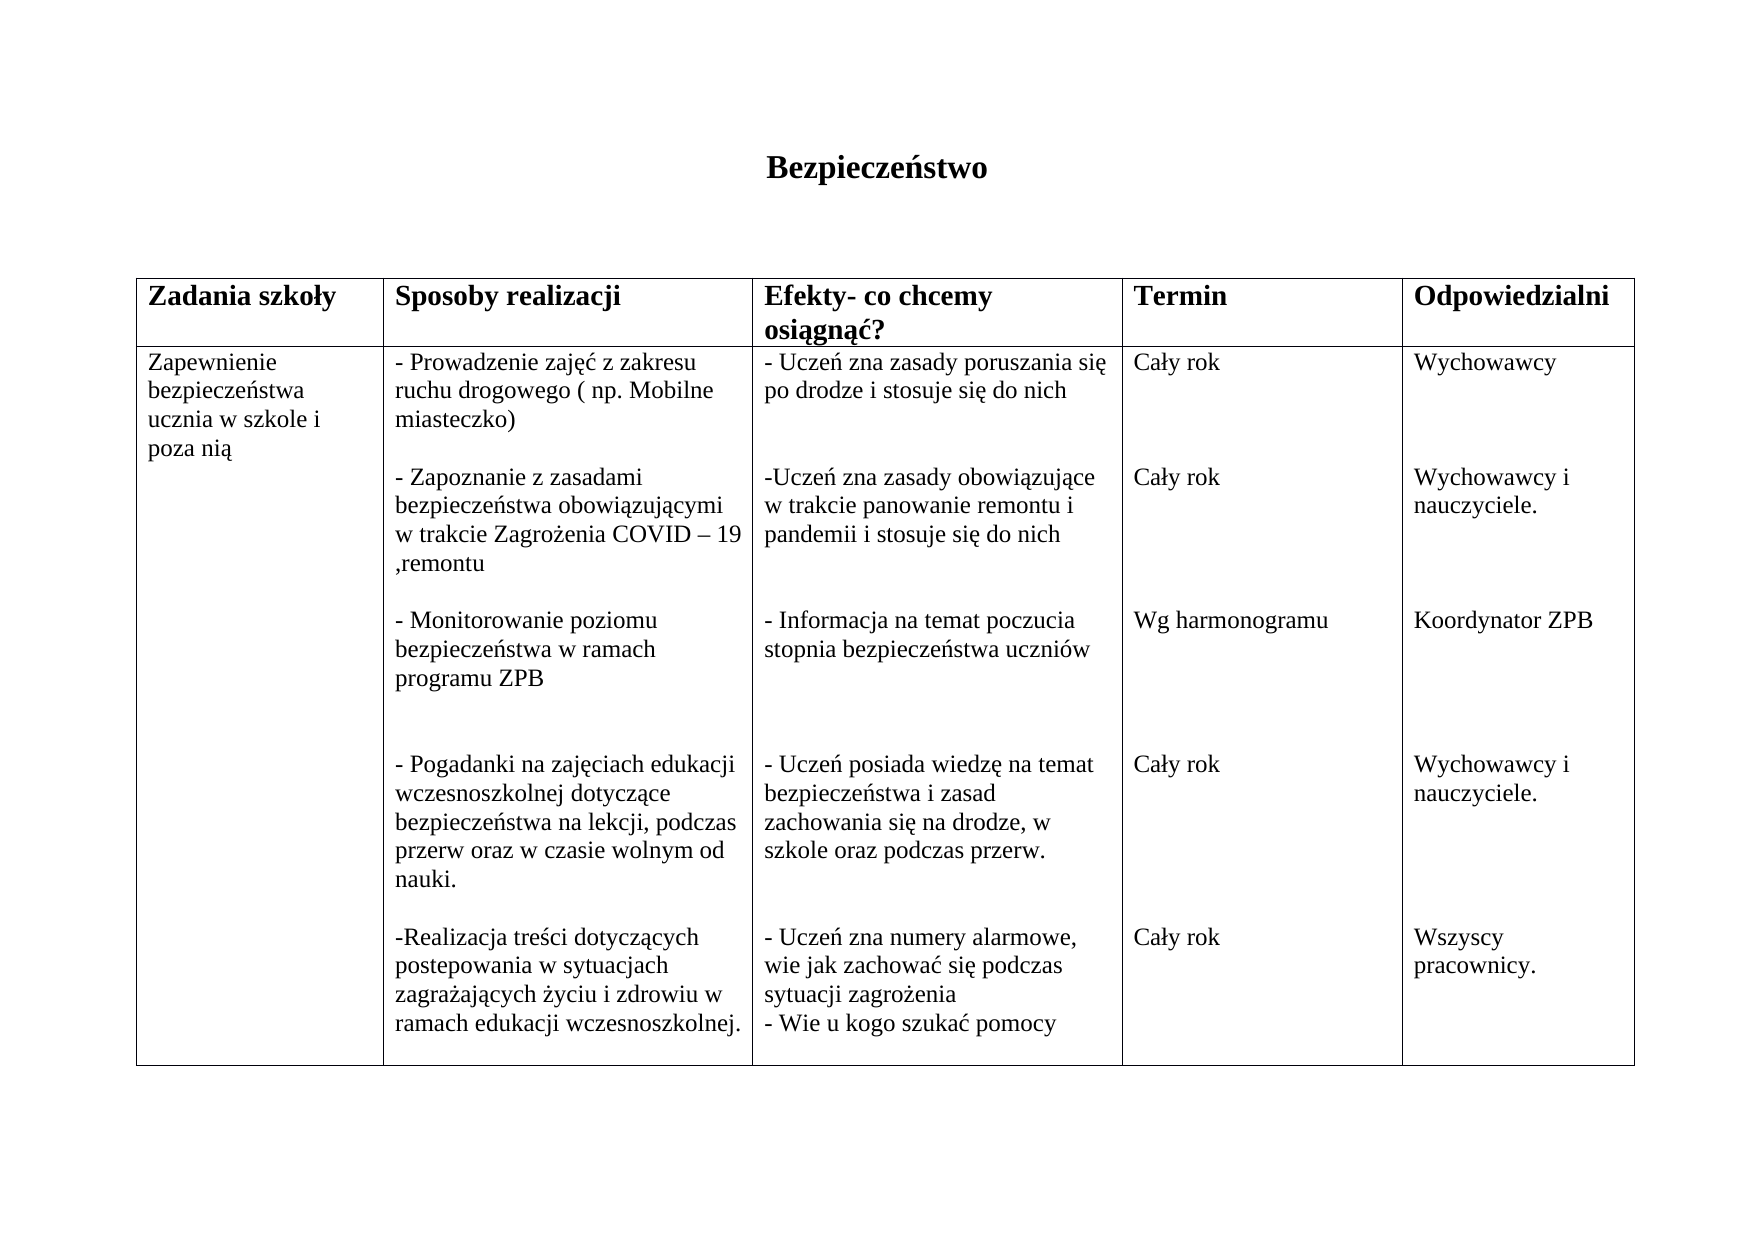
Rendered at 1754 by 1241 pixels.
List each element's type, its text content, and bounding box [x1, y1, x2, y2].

table_header Efekty- co chcemy osiągnąć? [753, 279, 1122, 346]
table_cell Cały rok Cały rok Wg harmonogramu Cały rok Cały rok [1123, 347, 1402, 1065]
table_header Zadania szkoły [137, 279, 383, 346]
table_cell Zapewnienie bezpieczeństwa ucznia w szkole i poza nią [137, 347, 383, 1065]
text Bezpieczeństwo [148, 148, 1606, 186]
table_header Termin [1123, 279, 1402, 346]
table_cell - Prowadzenie zajęć z zakresu ruchu drogowego ( np. Mobilne miasteczko) - Zapoznanie z zasadami bezpieczeństwa obowiązującymi w trakcie Zagrożenia COVID – 19 ,remontu - Monitorowanie poziomu bezpieczeństwa w ramach programu ZPB - Pogadanki na zajęciach edukacji wczesnoszkolnej dotyczące bezpieczeństwa na lekcji, podczas przerw oraz w czasie wolnym od nauki. -Realizacja treści dotyczących postepowania w sytuacjach zagrażających życiu i zdrowiu w ramach edukacji wczesnoszkolnej. [384, 347, 752, 1065]
table_header Odpowiedzialni [1403, 279, 1634, 346]
table_cell - Uczeń zna zasady poruszania się po drodze i stosuje się do nich -Uczeń zna zasady obowiązujące w trakcie panowanie remontu i pandemii i stosuje się do nich - Informacja na temat poczucia stopnia bezpieczeństwa uczniów - Uczeń posiada wiedzę na temat bezpieczeństwa i zasad zachowania się na drodze, w szkole oraz podczas przerw. - Uczeń zna numery alarmowe, wie jak zachować się podczas sytuacji zagrożenia - Wie u kogo szukać pomocy [753, 347, 1122, 1065]
table_header Sposoby realizacji [384, 279, 752, 346]
table_cell Wychowawcy Wychowawcy i nauczyciele. Koordynator ZPB Wychowawcy i nauczyciele. Wszyscy pracownicy. [1403, 347, 1634, 1065]
